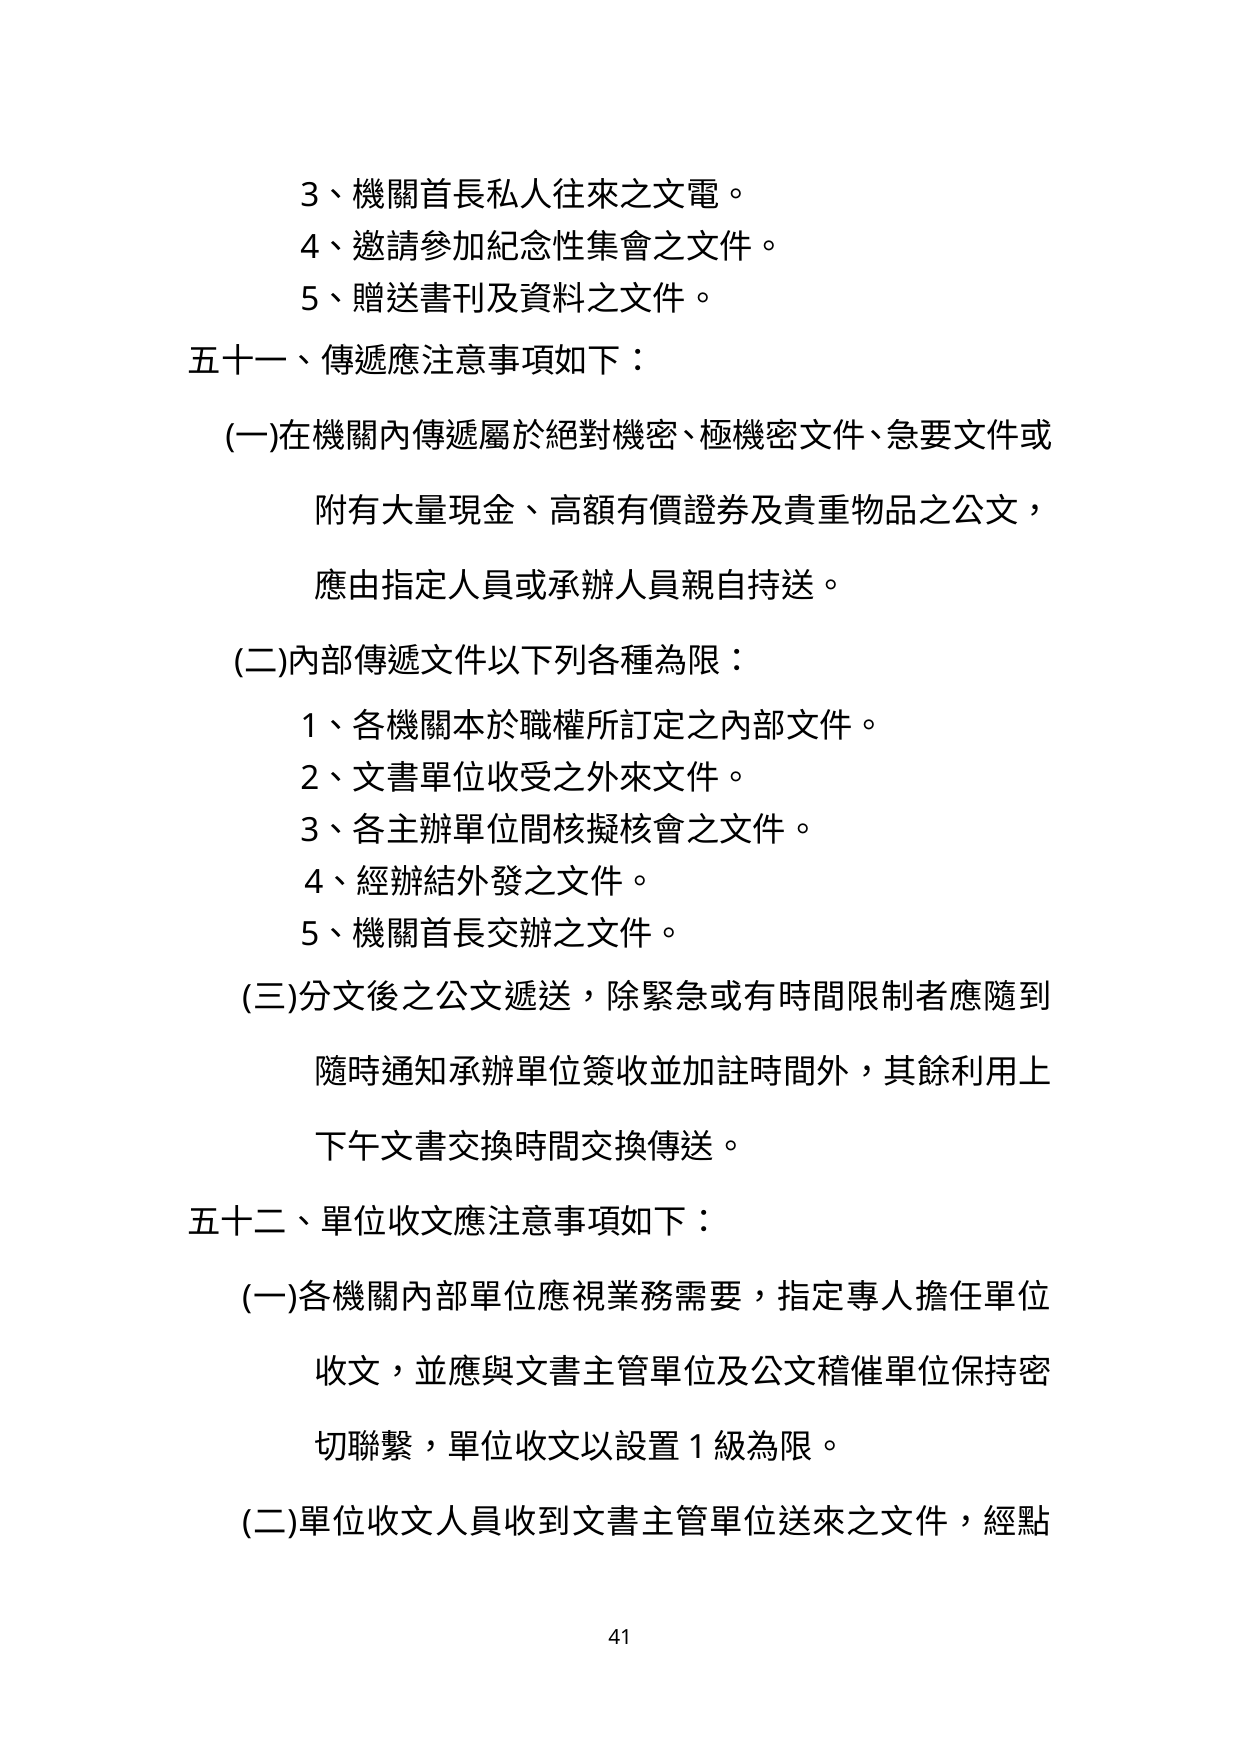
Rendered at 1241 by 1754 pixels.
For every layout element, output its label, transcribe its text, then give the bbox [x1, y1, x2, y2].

text 2、文書單位收受之外來文件。 [300, 748, 1053, 800]
text 五十一、傳遞應注意事項如下： [187, 321, 1053, 396]
text 4、邀請參加紀念性集會之文件。 [300, 217, 1053, 269]
text 5、贈送書刊及資料之文件。 [300, 269, 1053, 321]
text (二)內部傳遞文件以下列各種為限： [225, 621, 1053, 696]
text 1、各機關本於職權所訂定之內部文件。 [300, 696, 1053, 748]
text 五十二、單位收文應注意事項如下： [186, 1181, 1053, 1256]
text 3、各主辦單位間核擬核會之文件。 [300, 800, 1053, 852]
text (二)單位收文人員收到文書主管單位送來之文件，經點 [242, 1481, 1053, 1556]
text (一)各機關內部單位應視業務需要，指定專人擔任單位收文，並應與文書主管單位及公文稽催單位保持密切聯繫，單位收文以設置1級為限。 [242, 1256, 1053, 1481]
text 3、機關首長私人往來之文電。 [300, 164, 1053, 217]
text (一)在機關內傳遞屬於絕對機密、極機密文件、急要文件或附有大量現金、高額有價證券及貴重物品之公文，應由指定人員或承辦人員親自持送。 [225, 396, 1053, 621]
text 5、機關首長交辦之文件。 [300, 904, 1053, 956]
text 4、經辦結外發之文件。 [187, 852, 1053, 904]
text (三)分文後之公文遞送，除緊急或有時間限制者應隨到隨時通知承辦單位簽收並加註時間外，其餘利用上下午文書交換時間交換傳送。 [242, 956, 1053, 1181]
